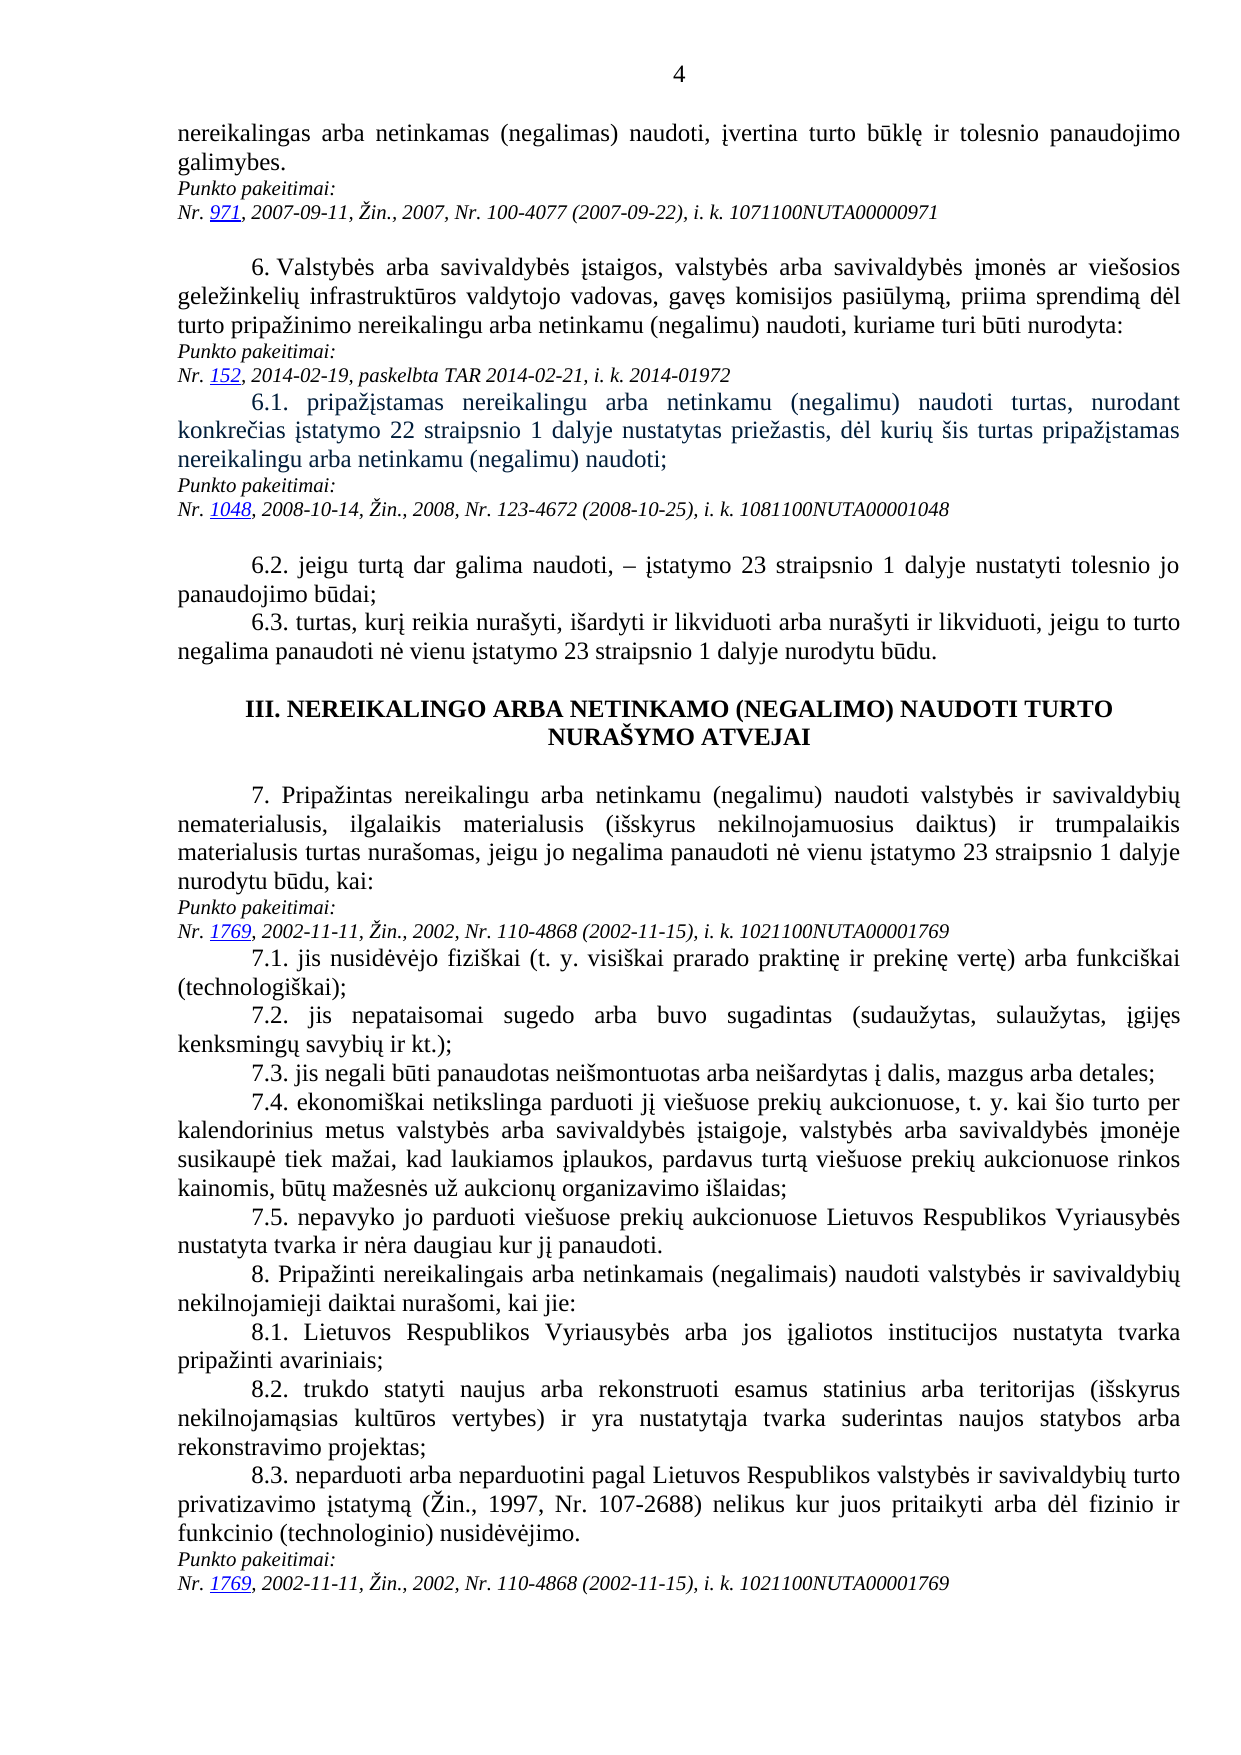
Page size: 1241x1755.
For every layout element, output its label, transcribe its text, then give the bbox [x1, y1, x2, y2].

text III. NEREIKALINGO ARBA NETINKAMO (NEGALIMO) NAUDOTI TURTO NURAŠYMO ATVEJAI [177, 694, 1181, 751]
text 7. Pripažintas nereikalingu arba netinkamu (negalimu) naudoti valstybės ir savivaldybių nematerialusis, ilgalaikis materialusis (išskyrus nekilnojamuosius daiktus) ir trumpalaikis materialusis turtas nurašomas, jeigu jo negalima panaudoti nė vienu įstatymo 23 straipsnio 1 dalyje nurodytu būdu, kai: [177, 780, 1181, 895]
text Nr. 1048, 2008-10-14, Žin., 2008, Nr. 123-4672 (2008-10-25), i. k. 1081100NUTA00001048 [177, 497, 1181, 521]
text Punkto pakeitimai: [177, 473, 1181, 497]
text 6.3. turtas, kurį reikia nurašyti, išardyti ir likviduoti arba nurašyti ir likviduoti, jeigu to turto negalima panaudoti nė vienu įstatymo 23 straipsnio 1 dalyje nurodytu būdu. [177, 607, 1181, 665]
text 8. Pripažinti nereikalingais arba netinkamais (negalimais) naudoti valstybės ir savivaldybių nekilnojamieji daiktai nurašomi, kai jie: [177, 1259, 1181, 1317]
text 7.1. jis nusidėvėjo fiziškai (t. y. visiškai prarado praktinę ir prekinę vertę) arba funkciškai (technologiškai); [177, 943, 1181, 1001]
text Punkto pakeitimai: [177, 176, 1181, 200]
text Nr. 152, 2014-02-19, paskelbta TAR 2014-02-21, i. k. 2014-01972 [177, 363, 1181, 387]
text 7.4. ekonomiškai netikslinga parduoti jį viešuose prekių aukcionuose, t. y. kai šio turto per kalendorinius metus valstybės arba savivaldybės įstaigoje, valstybės arba savivaldybės įmonėje susikaupė tiek mažai, kad laukiamos įplaukos, pardavus turtą viešuose prekių aukcionuose rinkos kainomis, būtų mažesnės už aukcionų organizavimo išlaidas; [177, 1087, 1181, 1202]
text 6. Valstybės arba savivaldybės įstaigos, valstybės arba savivaldybės įmonės ar viešosios geležinkelių infrastruktūros valdytojo vadovas, gavęs komisijos pasiūlymą, priima sprendimą dėl turto pripažinimo nereikalingu arba netinkamu (negalimu) naudoti, kuriame turi būti nurodyta: [177, 252, 1181, 339]
text 6.1. pripažįstamas nereikalingu arba netinkamu (negalimu) naudoti turtas, nurodant konkrečias įstatymo 22 straipsnio 1 dalyje nustatytas priežastis, dėl kurių šis turtas pripažįstamas nereikalingu arba netinkamu (negalimu) naudoti; [177, 387, 1181, 473]
text Nr. 1769, 2002-11-11, Žin., 2002, Nr. 110-4868 (2002-11-15), i. k. 1021100NUTA00001769 [177, 1571, 1181, 1595]
text 6.2. jeigu turtą dar galima naudoti, – įstatymo 23 straipsnio 1 dalyje nustatyti tolesnio jo panaudojimo būdai; [177, 550, 1181, 607]
text nereikalingas arba netinkamas (negalimas) naudoti, įvertina turto būklę ir tolesnio panaudojimo galimybes. [177, 118, 1181, 176]
text 7.5. nepavyko jo parduoti viešuose prekių aukcionuose Lietuvos Respublikos Vyriausybės nustatyta tvarka ir nėra daugiau kur jį panaudoti. [177, 1202, 1181, 1259]
text Punkto pakeitimai: [177, 895, 1181, 919]
text 8.1. Lietuvos Respublikos Vyriausybės arba jos įgaliotos institucijos nustatyta tvarka pripažinti avariniais; [177, 1317, 1181, 1374]
text Nr. 1769, 2002-11-11, Žin., 2002, Nr. 110-4868 (2002-11-15), i. k. 1021100NUTA00001769 [177, 919, 1181, 943]
text Nr. 971, 2007-09-11, Žin., 2007, Nr. 100-4077 (2007-09-22), i. k. 1071100NUTA00000971 [177, 200, 1181, 224]
text 7.2. jis nepataisomai sugedo arba buvo sugadintas (sudaužytas, sulaužytas, įgijęs kenksmingų savybių ir kt.); [177, 1001, 1181, 1058]
text 8.2. trukdo statyti naujus arba rekonstruoti esamus statinius arba teritorijas (išskyrus nekilnojamąsias kultūros vertybes) ir yra nustatytąja tvarka suderintas naujos statybos arba rekonstravimo projektas; [177, 1374, 1181, 1461]
text Punkto pakeitimai: [177, 339, 1181, 363]
text Punkto pakeitimai: [177, 1547, 1181, 1571]
text 8.3. neparduoti arba neparduotini pagal Lietuvos Respublikos valstybės ir savivaldybių turto privatizavimo įstatymą (Žin., 1997, Nr. 107-2688) nelikus kur juos pritaikyti arba dėl fizinio ir funkcinio (technologinio) nusidėvėjimo. [177, 1461, 1181, 1547]
text 7.3. jis negali būti panaudotas neišmontuotas arba neišardytas į dalis, mazgus arba detales; [177, 1058, 1181, 1087]
